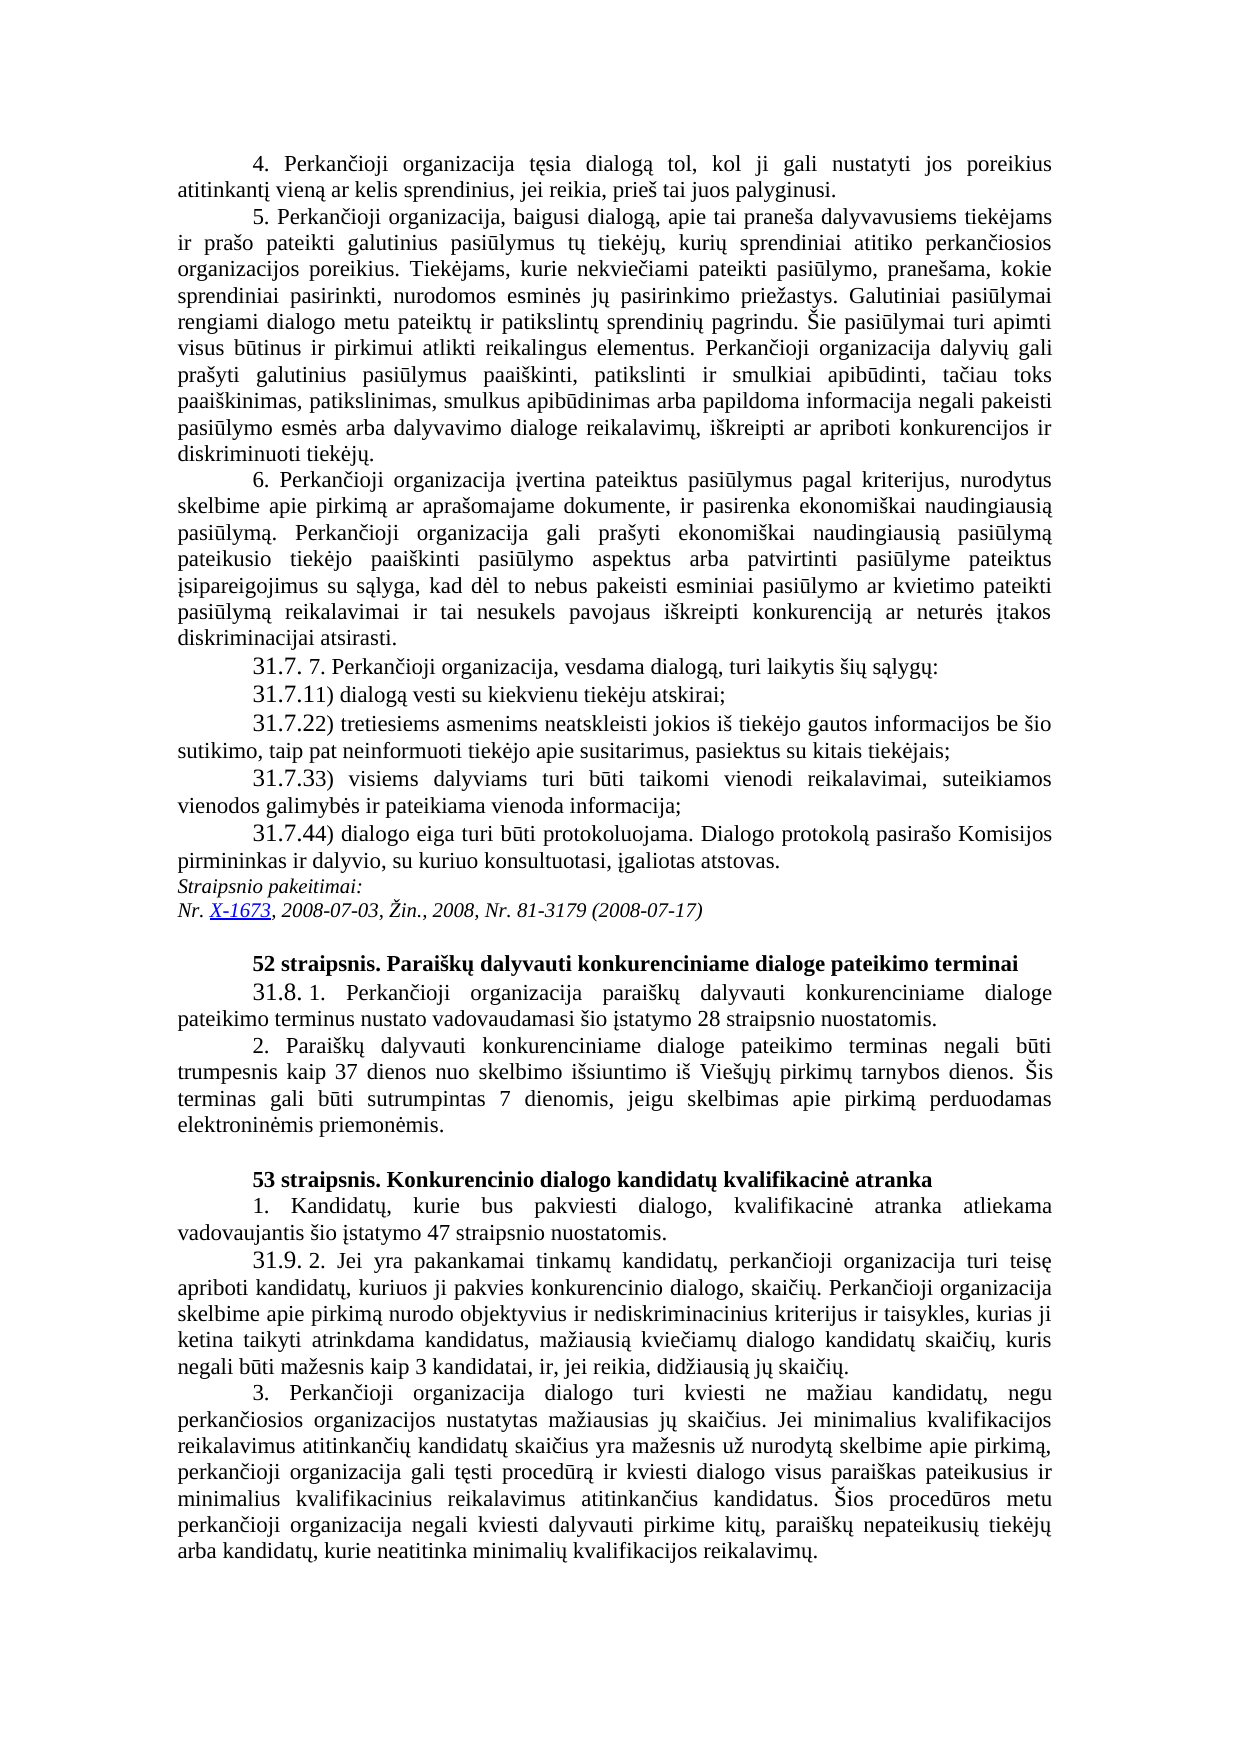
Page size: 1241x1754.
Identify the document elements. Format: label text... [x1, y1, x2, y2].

text 52 straipsnis. Paraiškų dalyvauti konkurenciniame dialoge pateikimo terminai [252, 950, 1053, 977]
text Nr. X-1673, 2008-07-03, Žin., 2008, Nr. 81-3179 (2008-07-17) [177, 898, 1053, 922]
text 4. Perkančioji organizacija tęsia dialogą tol, kol ji gali nustatyti jos poreikius atitinkantį vieną ar kelis sprendinius, jei reikia, prieš tai juos palyginusi. [177, 150, 1053, 203]
subtitle 1. Perkančioji organizacija paraiškų dalyvauti konkurenciniame dialoge pateikimo terminus nustato vadovaudamasi šio įstatymo 28 straipsnio nuostatomis. [177, 977, 1053, 1032]
text 2. Paraiškų dalyvauti konkurenciniame dialoge pateikimo terminas negali būti trumpesnis kaip 37 dienos nuo skelbimo išsiuntimo iš Viešųjų pirkimų tarnybos dienos. Šis terminas gali būti sutrumpintas 7 dienomis, jeigu skelbimas apie pirkimą perduodamas elektroninėmis priemonėmis. [177, 1032, 1053, 1137]
subtitle 2. Jei yra pakankamai tinkamų kandidatų, perkančioji organizacija turi teisę apriboti kandidatų, kuriuos ji pakvies konkurencinio dialogo, skaičių. Perkančioji organizacija skelbime apie pirkimą nurodo objektyvius ir nediskriminacinius kriterijus ir taisykles, kurias ji ketina taikyti atrinkdama kandidatus, mažiausią kviečiamų dialogo kandidatų skaičių, kuris negali būti mažesnis kaip 3 kandidatai, ir, jei reikia, didžiausią jų skaičių. [177, 1245, 1053, 1379]
text 3. Perkančioji organizacija dialogo turi kviesti ne mažiau kandidatų, negu perkančiosios organizacijos nustatytas mažiausias jų skaičius. Jei minimalius kvalifikacijos reikalavimus atitinkančių kandidatų skaičius yra mažesnis už nurodytą skelbime apie pirkimą, perkančioji organizacija gali tęsti procedūrą ir kviesti dialogo visus paraiškas pateikusius ir minimalius kvalifikacinius reikalavimus atitinkančius kandidatus. Šios procedūros metu perkančioji organizacija negali kviesti dalyvauti pirkime kitų, paraiškų nepateikusių tiekėjų arba kandidatų, kurie neatitinka minimalių kvalifikacijos reikalavimų. [177, 1379, 1053, 1564]
text 5. Perkančioji organizacija, baigusi dialogą, apie tai praneša dalyvavusiems tiekėjams ir prašo pateikti galutinius pasiūlymus tų tiekėjų, kurių sprendiniai atitiko perkančiosios organizacijos poreikius. Tiekėjams, kurie nekviečiami pateikti pasiūlymo, pranešama, kokie sprendiniai pasirinkti, nurodomos esminės jų pasirinkimo priežastys. Galutiniai pasiūlymai rengiami dialogo metu pateiktų ir patikslintų sprendinių pagrindu. Šie pasiūlymai turi apimti visus būtinus ir pirkimui atlikti reikalingus elementus. Perkančioji organizacija dalyvių gali prašyti galutinius pasiūlymus paaiškinti, patikslinti ir smulkiai apibūdinti, tačiau toks paaiškinimas, patikslinimas, smulkus apibūdinimas arba papildoma informacija negali pakeisti pasiūlymo esmės arba dalyvavimo dialoge reikalavimų, iškreipti ar apriboti konkurencijos ir diskriminuoti tiekėjų. [177, 203, 1053, 466]
text 1. Kandidatų, kurie bus pakviesti dialogo, kvalifikacinė atranka atliekama vadovaujantis šio įstatymo 47 straipsnio nuostatomis. [177, 1192, 1053, 1245]
text 53 straipsnis. Konkurencinio dialogo kandidatų kvalifikacinė atranka [177, 1166, 1053, 1192]
text Straipsnio pakeitimai: [177, 873, 1053, 898]
text 6. Perkančioji organizacija įvertina pateiktus pasiūlymus pagal kriterijus, nurodytus skelbime apie pirkimą ar aprašomajame dokumente, ir pasirenka ekonomiškai naudingiausią pasiūlymą. Perkančioji organizacija gali prašyti ekonomiškai naudingiausią pasiūlymą pateikusio tiekėjo paaiškinti pasiūlymo aspektus arba patvirtinti pasiūlyme pateiktus įsipareigojimus su sąlyga, kad dėl to nebus pakeisti esminiai pasiūlymo ar kvietimo pateikti pasiūlymą reikalavimai ir tai nesukels pavojaus iškreipti konkurenciją ar neturės įtakos diskriminacijai atsirasti. [177, 466, 1053, 651]
subtitle 3) visiems dalyviams turi būti taikomi vienodi reikalavimai, suteikiamos vienodos galimybės ir pateikiama vienoda informacija; [177, 763, 1053, 818]
subtitle 4) dialogo eiga turi būti protokoluojama. Dialogo protokolą pasirašo Komisijos pirmininkas ir dalyvio, su kuriuo konsultuotasi, įgaliotas atstovas. [177, 818, 1053, 873]
subtitle 1) dialogą vesti su kiekvienu tiekėju atskirai; [177, 679, 1053, 708]
subtitle 7. Perkančioji organizacija, vesdama dialogą, turi laikytis šių sąlygų: [177, 651, 1053, 679]
subtitle 2) tretiesiems asmenims neatskleisti jokios iš tiekėjo gautos informacijos be šio sutikimo, taip pat neinformuoti tiekėjo apie susitarimus, pasiektus su kitais tiekėjais; [177, 708, 1053, 763]
